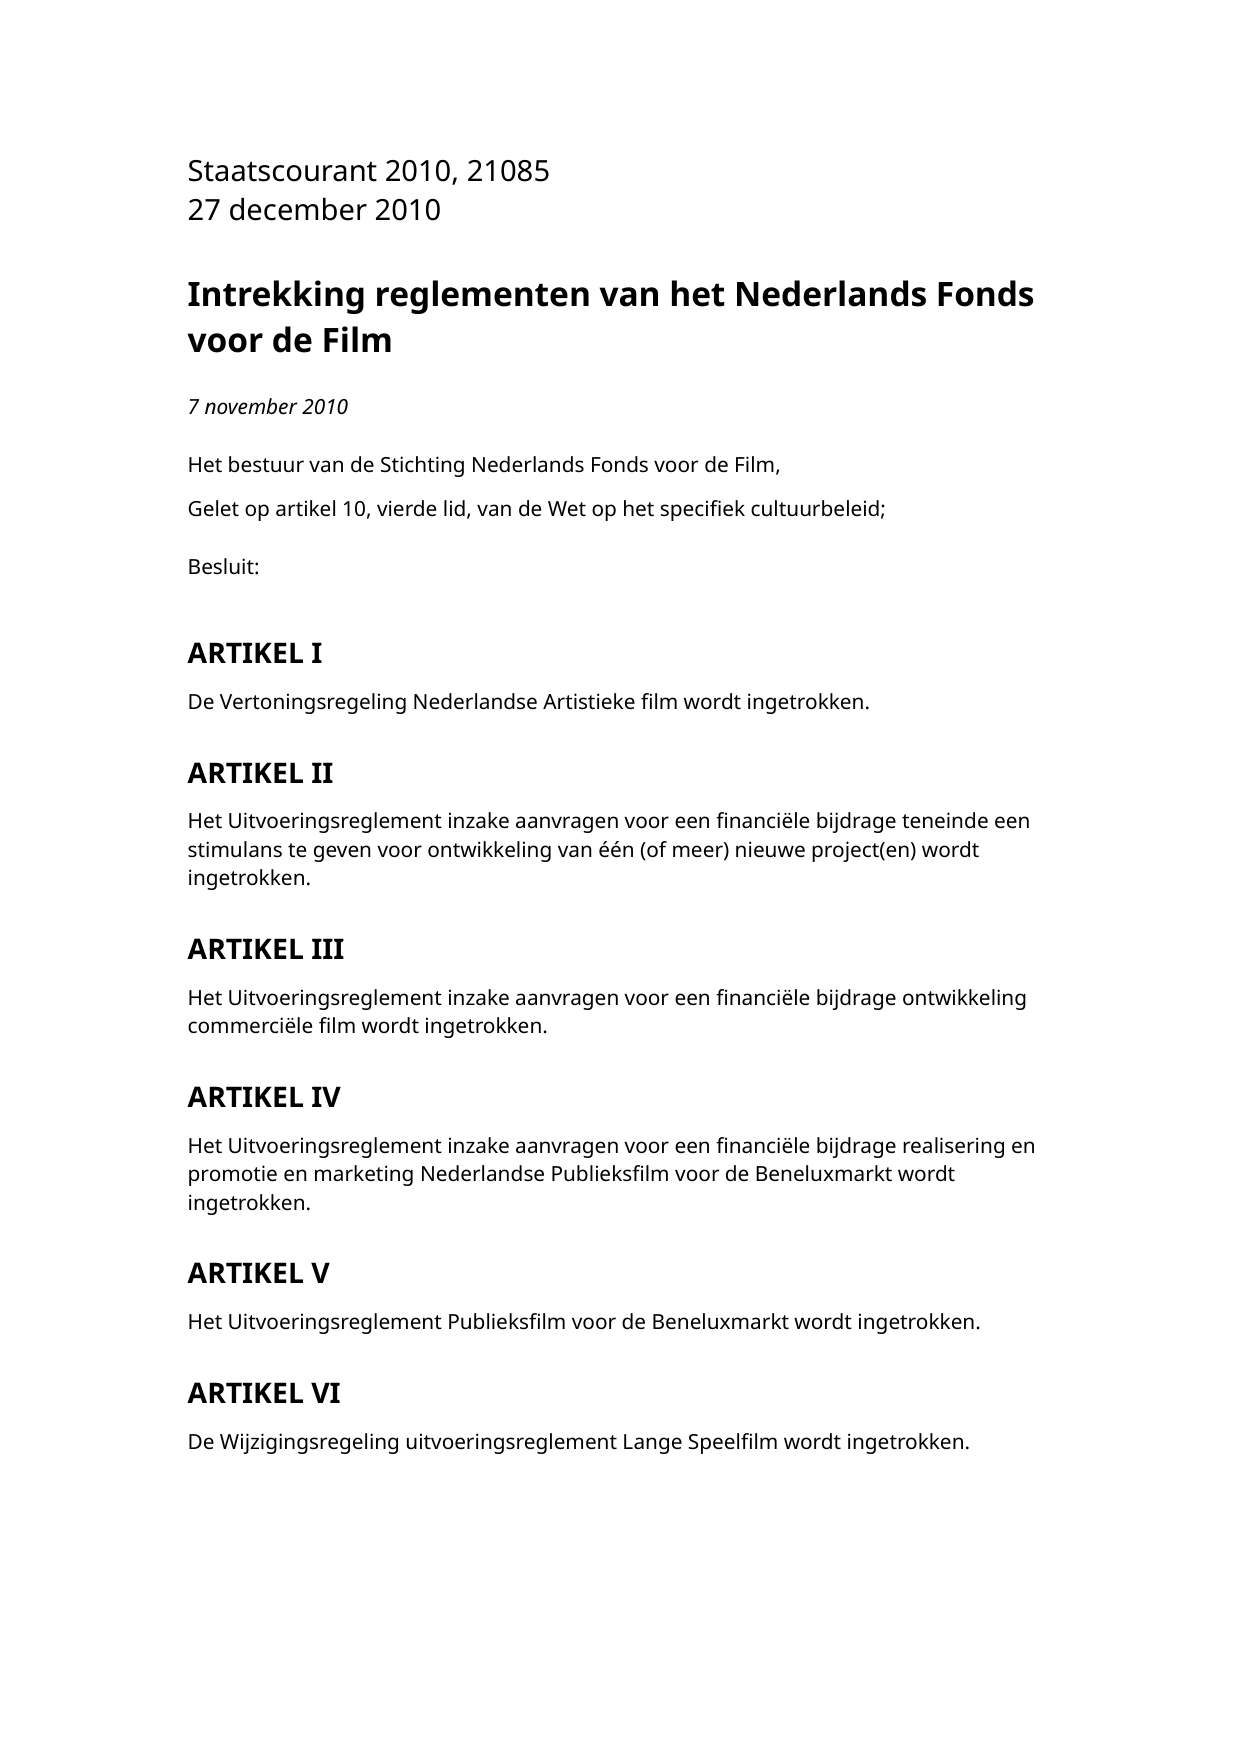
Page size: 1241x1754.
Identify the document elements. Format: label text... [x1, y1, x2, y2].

text Het Uitvoeringsreglement inzake aanvragen voor een financiële bijdrage teneinde een stimulans te geven voor ontwikkeling van één (of meer) nieuwe project(en) wordt ingetrokken. [187, 806, 1053, 892]
subtitle ARTIKEL V [187, 1254, 1053, 1292]
text Het bestuur van de Stichting Nederlands Fonds voor de Film, [187, 450, 1053, 479]
subtitle ARTIKEL III [187, 929, 1053, 968]
text Staatscourant 2010, 21085 [187, 150, 1053, 190]
text Gelet op artikel 10, vierde lid, van de Wet op het specifiek cultuurbeleid; [187, 494, 1053, 522]
text Het Uitvoeringsreglement inzake aanvragen voor een financiële bijdrage realisering en promotie en marketing Nederlandse Publieksfilm voor de Beneluxmarkt wordt ingetrokken. [187, 1131, 1053, 1216]
subtitle ARTIKEL II [187, 753, 1053, 791]
text Besluit: [187, 552, 1053, 581]
text Het Uitvoeringsreglement inzake aanvragen voor een financiële bijdrage ontwikkeling commerciële film wordt ingetrokken. [187, 983, 1053, 1040]
text Het Uitvoeringsreglement Publieksfilm voor de Beneluxmarkt wordt ingetrokken. [187, 1307, 1053, 1336]
text De Wijzigingsregeling uitvoeringsreglement Lange Speelfilm wordt ingetrokken. [187, 1427, 1053, 1455]
subtitle ARTIKEL I [187, 633, 1053, 672]
text 27 december 2010 [187, 190, 1053, 229]
text De Vertoningsregeling Nederlandse Artistieke film wordt ingetrokken. [187, 687, 1053, 715]
subtitle Intrekking reglementen van het Nederlands Fonds voor de Film [187, 271, 1053, 362]
subtitle ARTIKEL IV [187, 1077, 1053, 1116]
text 7 november 2010 [187, 392, 1053, 420]
subtitle ARTIKEL VI [187, 1373, 1053, 1412]
